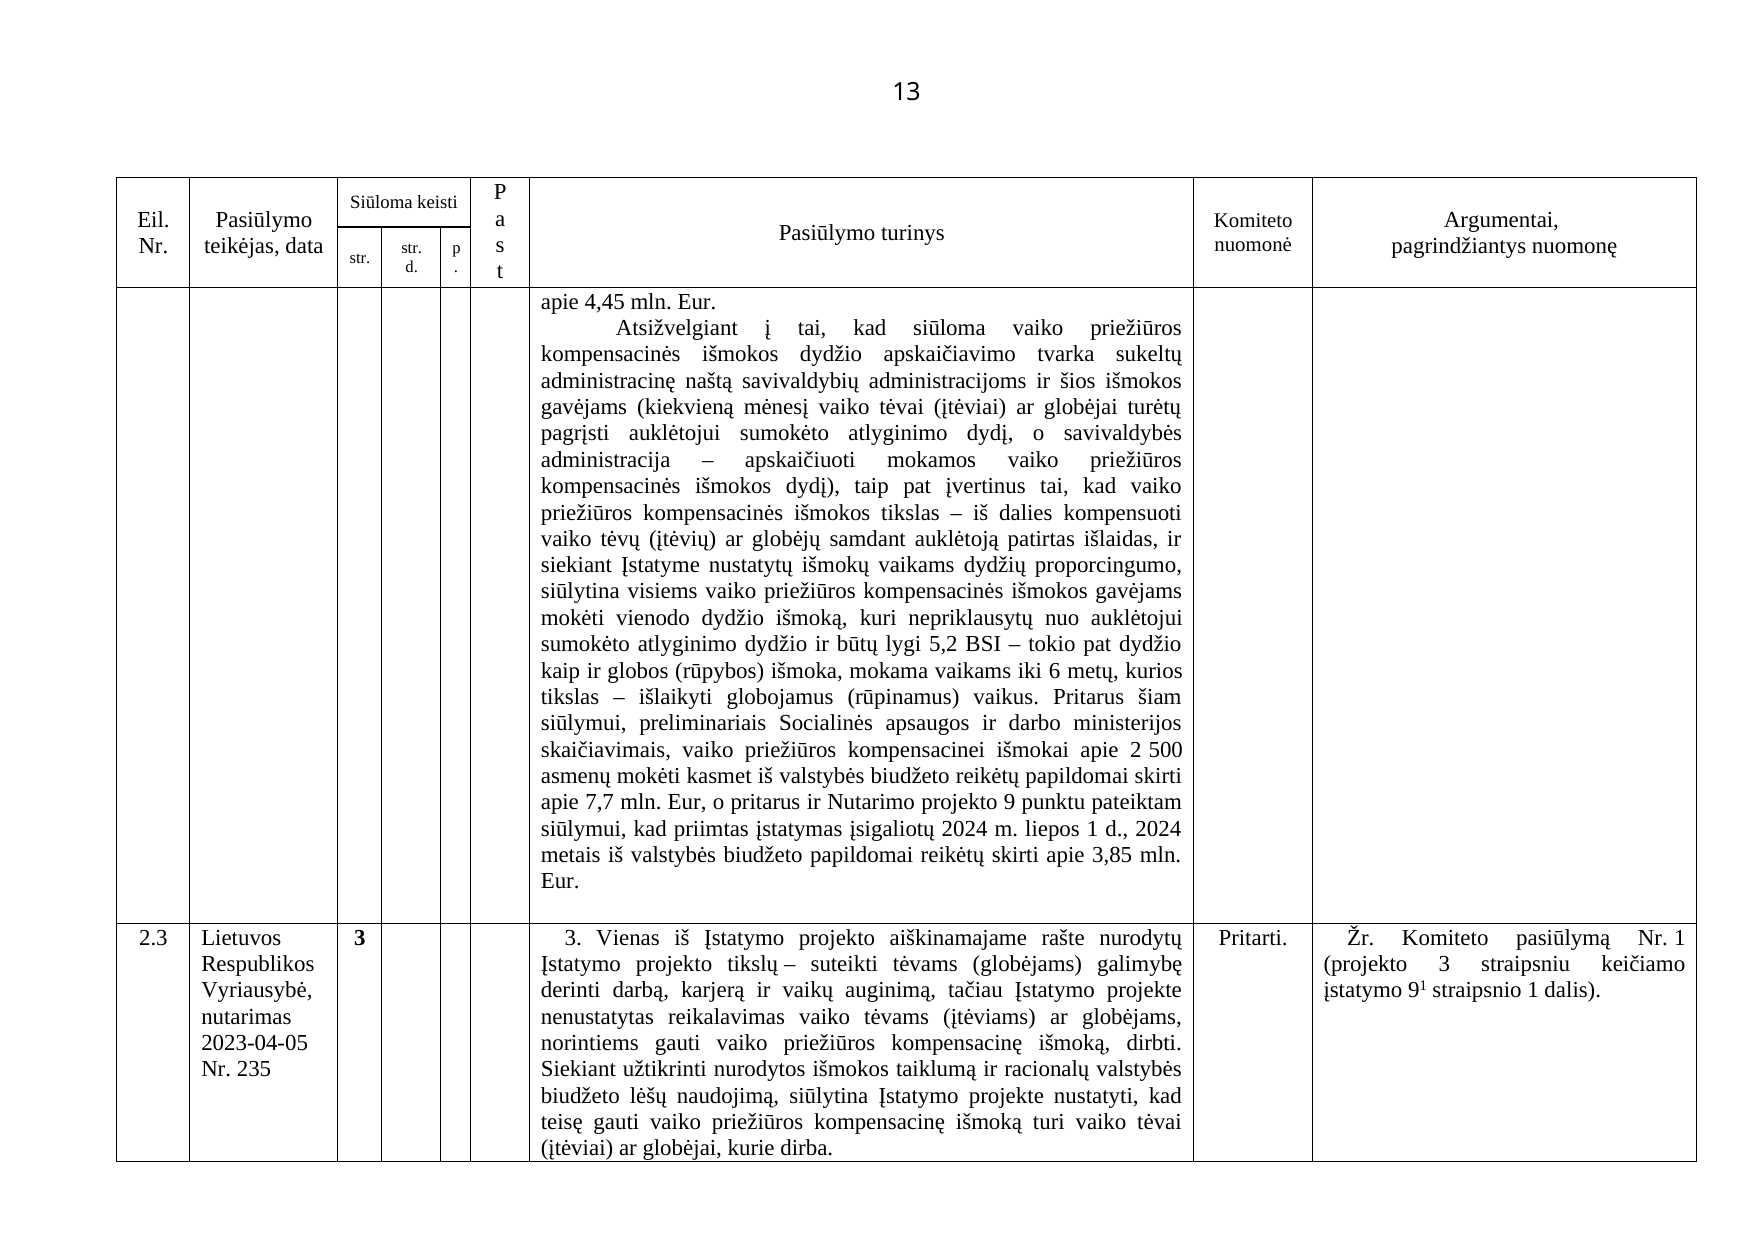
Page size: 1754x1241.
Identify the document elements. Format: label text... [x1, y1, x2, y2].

table_cell p. [441, 228, 470, 287]
table_cell [382, 288, 440, 923]
table_cell [117, 288, 189, 923]
table_cell 3 [338, 924, 381, 1161]
table_cell str. [338, 228, 381, 287]
table_cell [471, 924, 529, 1161]
table_header Pastabos [471, 178, 529, 287]
table_cell Žr. Komiteto pasiūlymą Nr. 1 (projekto 3 straipsniu keičiamo įstatymo 91 straipsnio 1 dalis). [1313, 924, 1696, 1161]
table_header Argumentai, pagrindžiantys nuomonę [1313, 178, 1696, 287]
table_header Komiteto nuomonė [1194, 178, 1312, 287]
table_cell [441, 288, 470, 923]
table_cell [1194, 288, 1312, 923]
table_cell Pritarti. [1194, 924, 1312, 1161]
table_header Eil. Nr. [117, 178, 189, 287]
table_cell [338, 288, 381, 923]
table_header Pasiūlymo turinys [530, 178, 1193, 287]
table_cell 3. Vienas iš Įstatymo projekto aiškinamajame rašte nurodytų Įstatymo projekto tikslų – suteikti tėvams (globėjams) galimybę derinti darbą, karjerą ir vaikų auginimą, tačiau Įstatymo projekte nenustatytas reikalavimas vaiko tėvams (įtėviams) ar globėjams, norintiems gauti vaiko priežiūros kompensacinę išmoką, dirbti. Siekiant užtikrinti nurodytos išmokos taiklumą ir racionalų valstybės biudžeto lėšų naudojimą, siūlytina Įstatymo projekte nustatyti, kad teisę gauti vaiko priežiūros kompensacinę išmoką turi vaiko tėvai (įtėviai) ar globėjai, kurie dirba. [530, 924, 1193, 1161]
table_cell str. d. [382, 228, 440, 287]
table_cell 2.3 [117, 924, 189, 1161]
table_header Pasiūlymo teikėjas, data [190, 178, 337, 287]
table_cell [471, 288, 529, 923]
table_cell apie 4,45 mln. Eur. Atsižvelgiant į tai, kad siūloma vaiko priežiūros kompensacinės išmokos dydžio apskaičiavimo tvarka sukeltų administracinę naštą savivaldybių administracijoms ir šios išmokos gavėjams (kiekvieną mėnesį vaiko tėvai (įtėviai) ar globėjai turėtų pagrįsti auklėtojui sumokėto atlyginimo dydį, o savivaldybės administracija – apskaičiuoti mokamos vaiko priežiūros kompensacinės išmokos dydį), taip pat įvertinus tai, kad vaiko priežiūros kompensacinės išmokos tikslas – iš dalies kompensuoti vaiko tėvų (įtėvių) ar globėjų samdant auklėtoją patirtas išlaidas, ir siekiant Įstatyme nustatytų išmokų vaikams dydžių proporcingumo, siūlytina visiems vaiko priežiūros kompensacinės išmokos gavėjams mokėti vienodo dydžio išmoką, kuri nepriklausytų nuo auklėtojui sumokėto atlyginimo dydžio ir būtų lygi 5,2 BSI – tokio pat dydžio kaip ir globos (rūpybos) išmoka, mokama vaikams iki 6 metų, kurios tikslas – išlaikyti globojamus (rūpinamus) vaikus. Pritarus šiam siūlymui, preliminariais Socialinės apsaugos ir darbo ministerijos skaičiavimais, vaiko priežiūros kompensacinei išmokai apie 2 500 asmenų mokėti kasmet iš valstybės biudžeto reikėtų papildomai skirti apie 7,7 mln. Eur, o pritarus ir Nutarimo projekto 9 punktu pateiktam siūlymui, kad priimtas įstatymas įsigaliotų 2024 m. liepos 1 d., 2024 metais iš valstybės biudžeto papildomai reikėtų skirti apie 3,85 mln. Eur. [530, 288, 1193, 923]
table_cell [1313, 288, 1696, 923]
table_cell Lietuvos Respublikos Vyriausybė, nutarimas 2023-04-05 Nr. 235 [190, 924, 337, 1161]
table_cell [190, 288, 337, 923]
table_cell [441, 924, 470, 1161]
table_header Siūloma keisti [338, 178, 470, 226]
table_cell [382, 924, 440, 1161]
